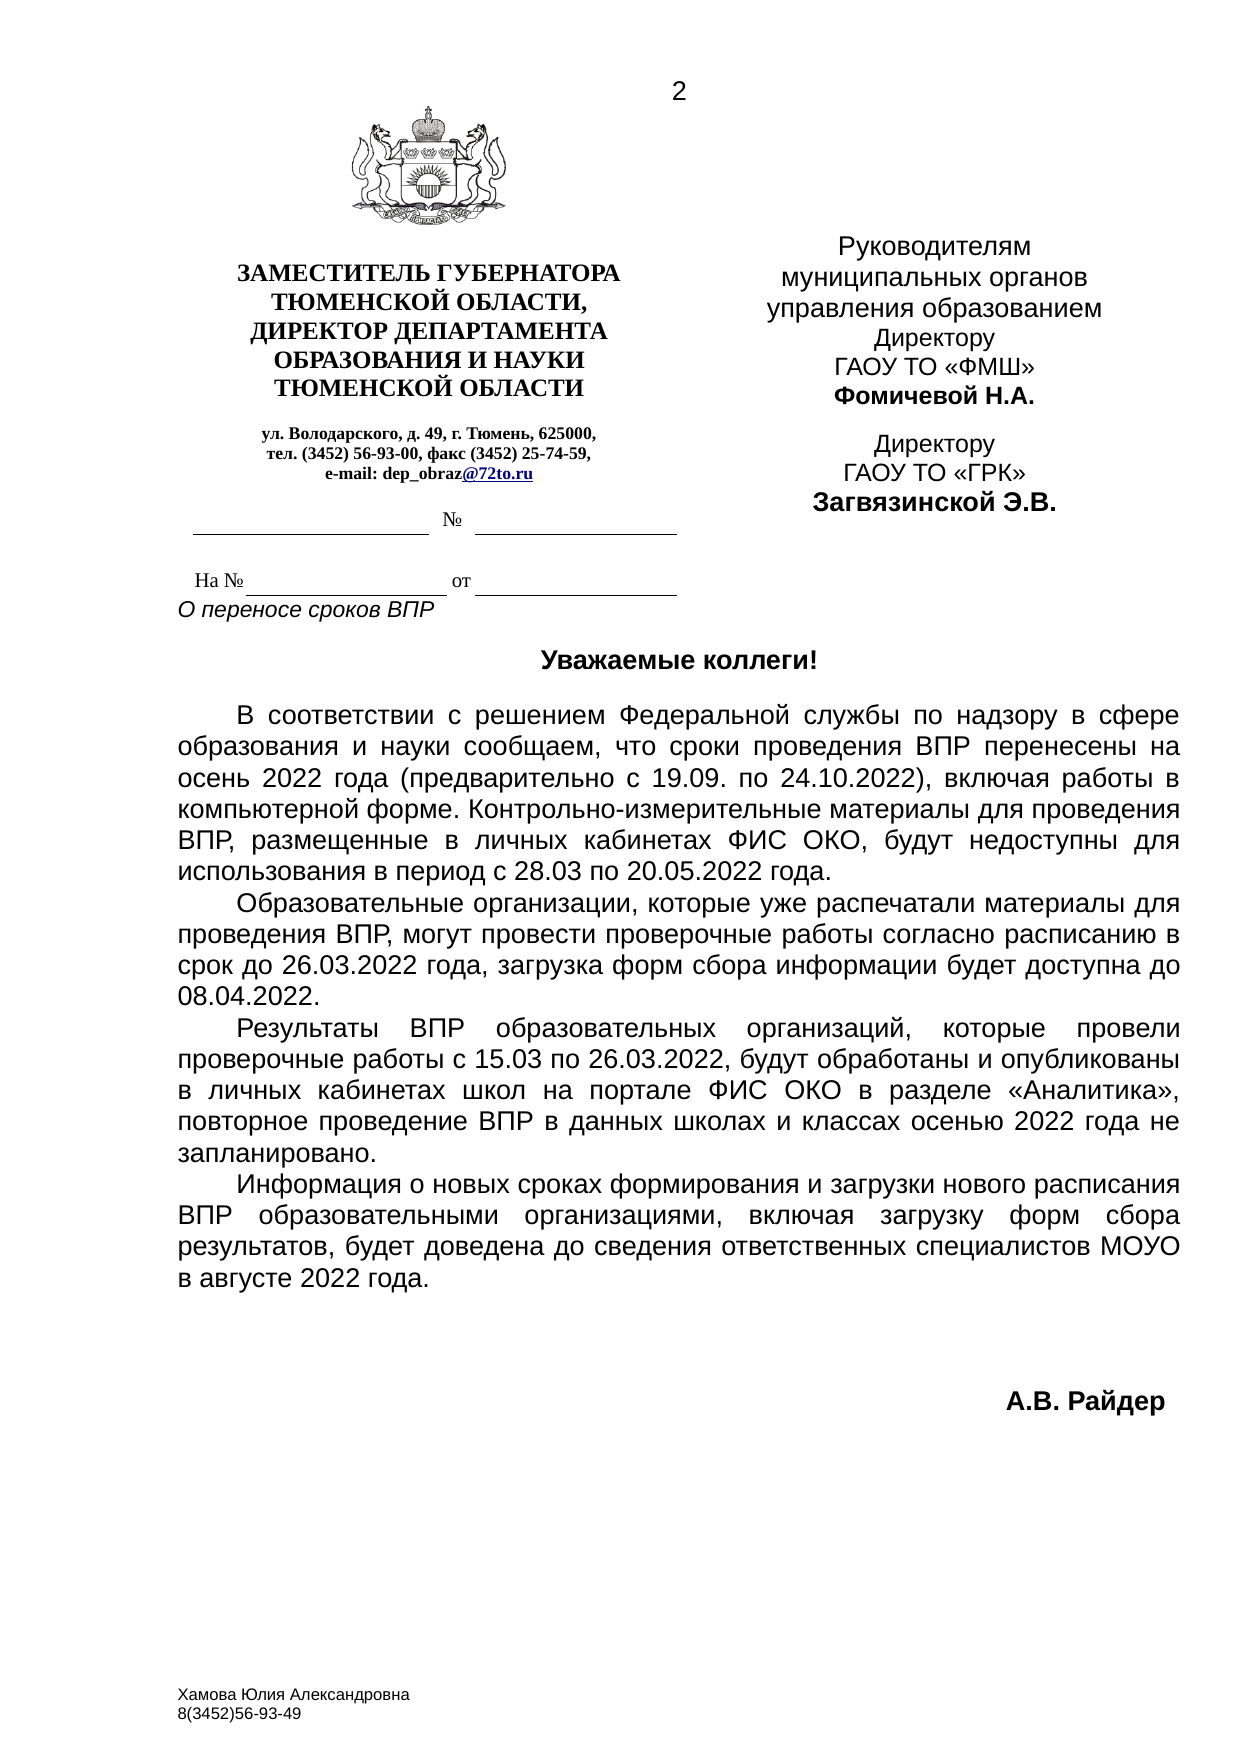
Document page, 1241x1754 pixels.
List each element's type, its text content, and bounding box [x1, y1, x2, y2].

table_header На № [193, 565, 246, 595]
table_header [246, 565, 447, 595]
text <SED-SIGN> [177, 1416, 1181, 1448]
text А.В. Райдер [177, 1385, 1181, 1416]
text Образовательные организации, которые уже распечатали материалы для проведения ВПР, могут провести проверочные работы согласно расписанию в срок до 26.03.2022 года, загрузка форм сбора информации будет доступна до 08.04.2022. [177, 887, 1181, 1012]
table_header от [447, 565, 475, 595]
table_header <SED-DATE> [193, 504, 428, 534]
table_header <SED-NUM> [475, 504, 677, 534]
text Уважаемые коллеги! [177, 644, 1181, 675]
text О переносе сроков ВПР [177, 596, 1181, 622]
table_header [181, 106, 677, 230]
table_header [475, 565, 677, 595]
table_cell Руководителям муниципальных органов управления образованием Директору ГАОУ ТО «ФМШ» Фомичевой Н.А. Директору ГАОУ ТО «ГРК» Загвязинской Э.В. [677, 230, 1192, 596]
text Результаты ВПР образовательных организаций, которые провели проверочные работы с 15.03 по 26.03.2022, будут обработаны и опубликованы в личных кабинетах школ на портале ФИС ОКО в разделе «Аналитика», повторное проведение ВПР в данных школах и классах осенью 2022 года не запланировано. [177, 1012, 1181, 1168]
text В соответствии с решением Федеральной службы по надзору в сфере образования и науки сообщаем, что сроки проведения ВПР перенесены на осень 2022 года (предварительно с 19.09. по 24.10.2022), включая работы в компьютерной форме. Контрольно-измерительные материалы для проведения ВПР, размещенные в личных кабинетах ФИС ОКО, будут недоступны для использования в период с 28.03 по 20.05.2022 года. [177, 699, 1181, 887]
table_cell ЗАМЕСТИТЕЛЬ ГУБЕРНАТОРА ТЮМЕНСКОЙ ОБЛАСТИ, ДИРЕКТОР ДЕПАРТАМЕНТА ОБРАЗОВАНИЯ И НАУКИ ТЮМЕНСКОЙ ОБЛАСТИ ул. Володарского, д. 49, г. Тюмень, 625000, тел. (3452) 56-93-00, факс (3452) 25-74-59, e-mail: dep_obraz@72to.ru [181, 230, 677, 596]
text Информация о новых сроках формирования и загрузки нового расписания ВПР образовательными организациями, включая загрузку форм сбора результатов, будет доведена до сведения ответственных специалистов МОУО в августе 2022 года. [177, 1168, 1181, 1293]
table_header № [429, 504, 475, 534]
table_header [677, 106, 1192, 230]
